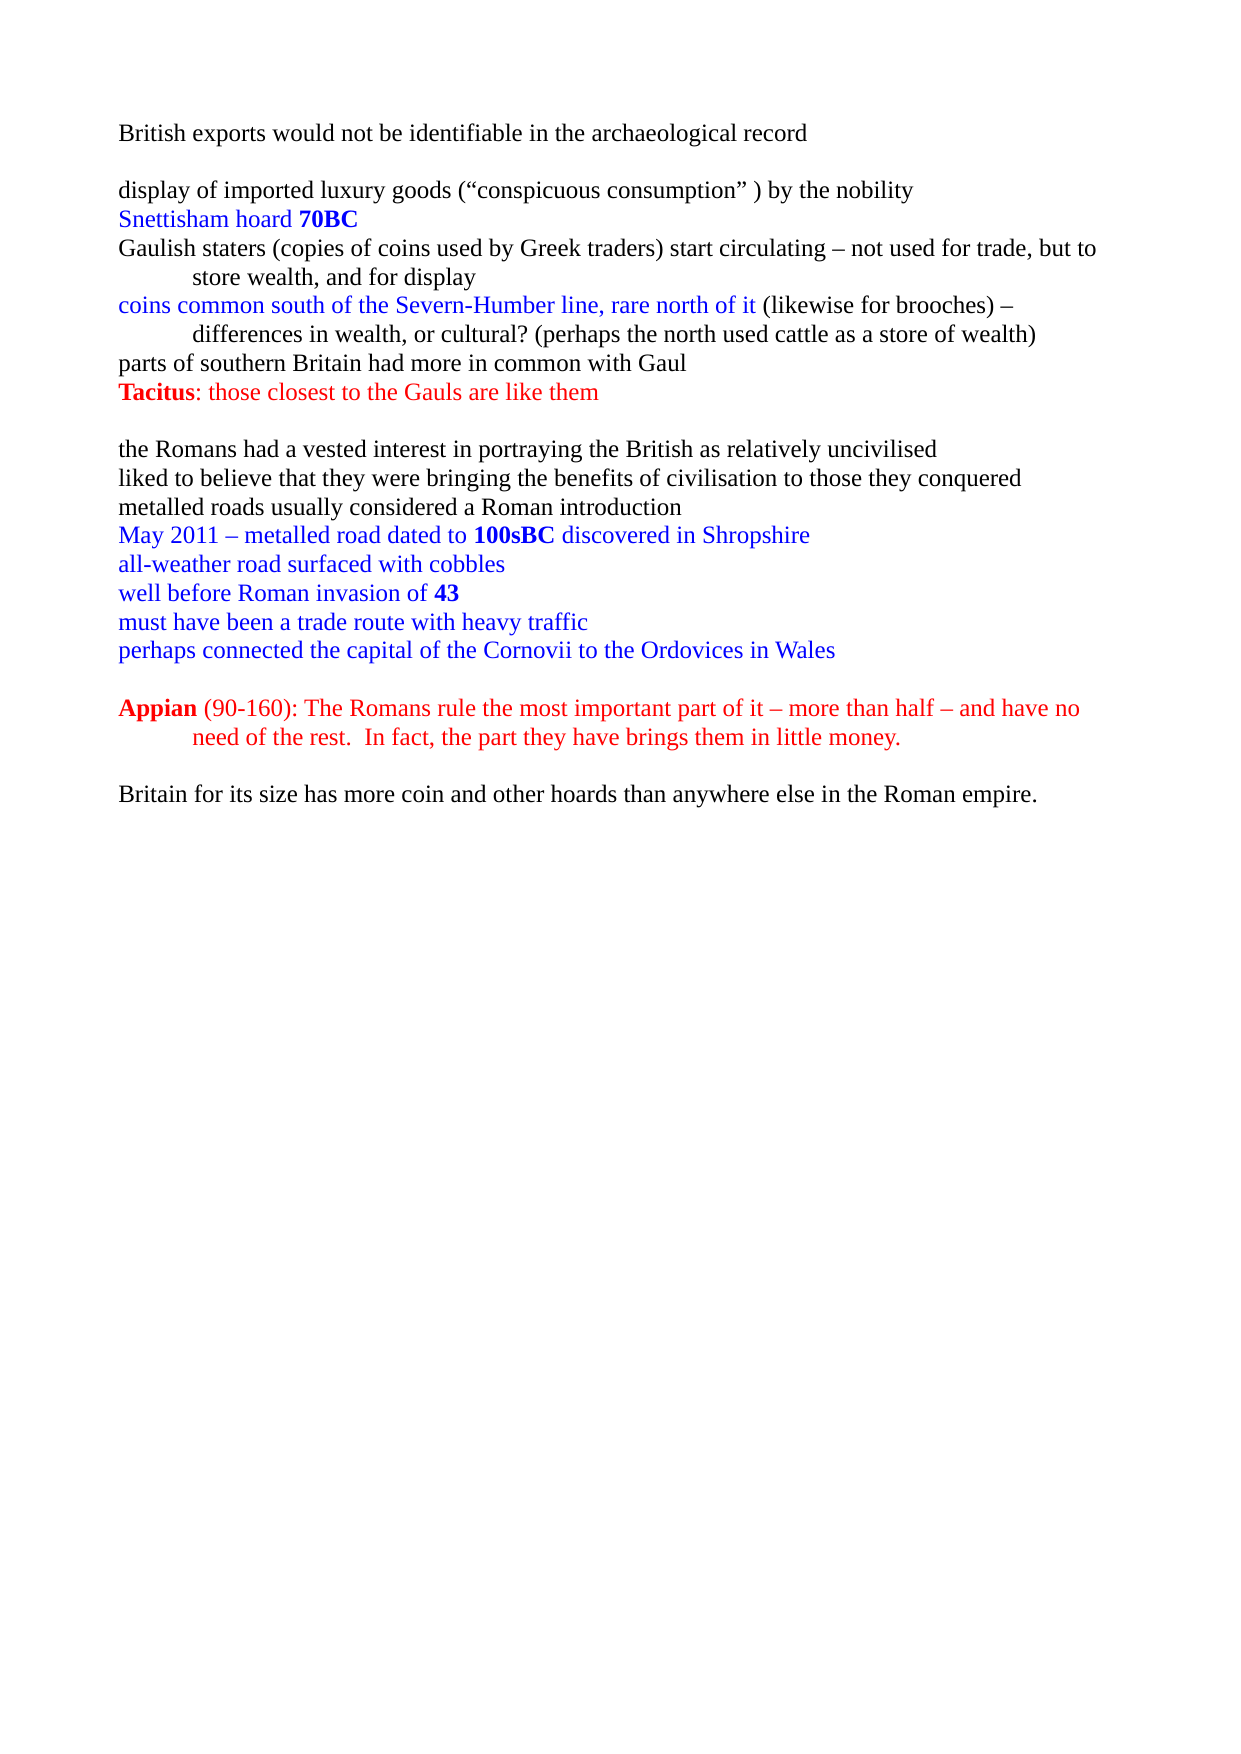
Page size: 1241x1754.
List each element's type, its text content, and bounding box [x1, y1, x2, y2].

text May 2011 – metalled road dated to 100sBC discovered in Shropshire [118, 521, 1122, 549]
text Gaulish staters (copies of coins used by Greek traders) start circulating – not used for trade, but to store wealth, and for display [118, 233, 1122, 291]
text metalled roads usually considered a Roman introduction [118, 492, 1122, 521]
text the Romans had a vested interest in portraying the British as relatively uncivilised [118, 434, 1122, 463]
text Tacitus: those closest to the Gauls are like them [118, 377, 1122, 406]
text Appian (90-160): The Romans rule the most important part of it – more than half – and have no need of the rest. In fact, the part they have brings them in little money. [118, 693, 1122, 751]
text perhaps connected the capital of the Cornovii to the Ordovices in Wales [118, 636, 1122, 664]
text British exports would not be identifiable in the archaeological record [118, 118, 1122, 147]
text Snettisham hoard 70BC [118, 204, 1122, 233]
text well before Roman invasion of 43 [118, 578, 1122, 607]
text parts of southern Britain had more in common with Gaul [118, 348, 1122, 377]
text Britain for its size has more coin and other hoards than anywhere else in the Roman empire. [118, 779, 1122, 808]
text display of imported luxury goods (“conspicuous consumption” ) by the nobility [118, 176, 1122, 204]
text must have been a trade route with heavy traffic [118, 607, 1122, 636]
text all-weather road surfaced with cobbles [118, 549, 1122, 578]
text liked to believe that they were bringing the benefits of civilisation to those they conquered [118, 463, 1122, 492]
text coins common south of the Severn-Humber line, rare north of it (likewise for brooches) – differences in wealth, or cultural? (perhaps the north used cattle as a store of wealth) [118, 291, 1122, 348]
